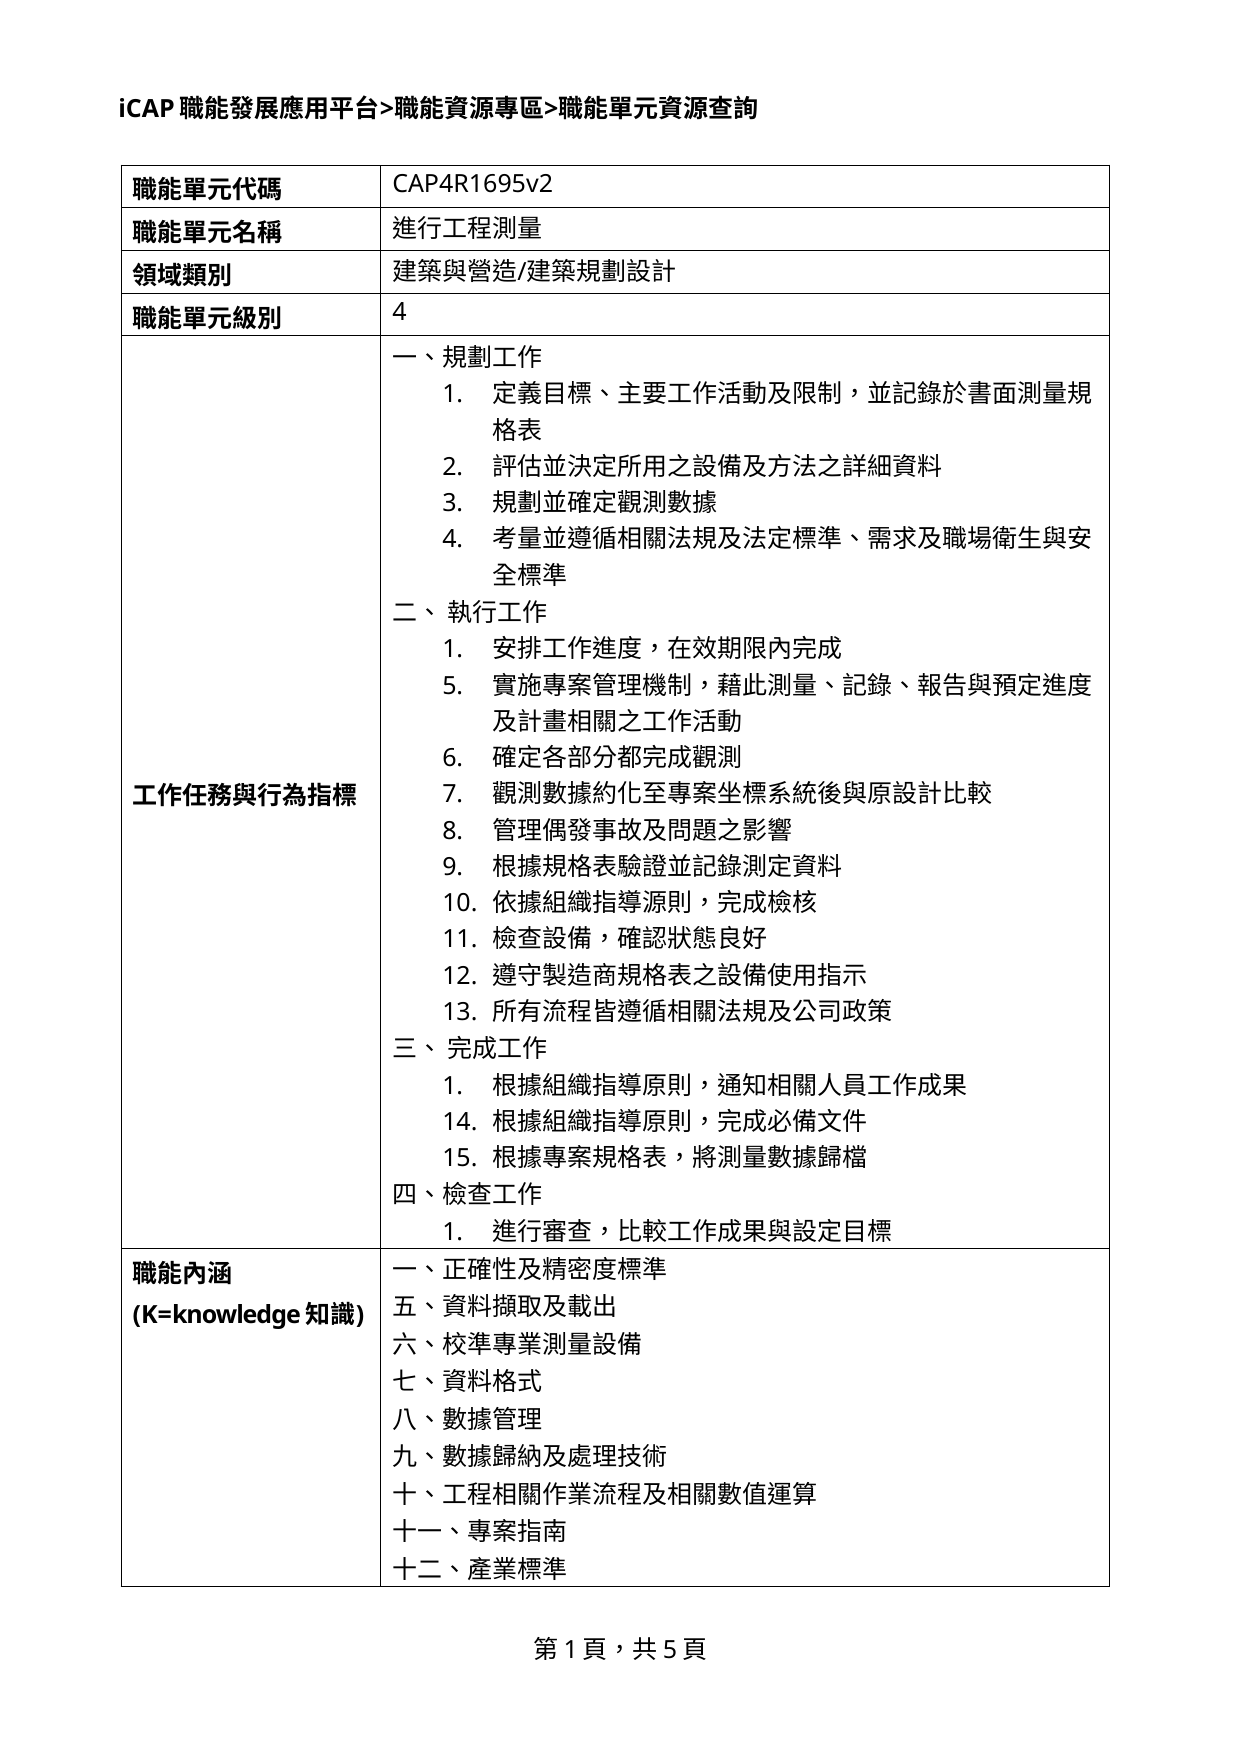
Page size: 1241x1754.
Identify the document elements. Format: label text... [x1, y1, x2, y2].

table_cell 進行工程測量 [381, 208, 1109, 250]
table_cell 領域類別 [122, 251, 380, 293]
table_cell 建築與營造/建築規劃設計 [381, 251, 1109, 293]
table_cell 規劃工作 定義目標、主要工作活動及限制，並記錄於書面測量規格表 評估並決定所用之設備及方法之詳細資料 規劃並確定觀測數據 考量並遵循相關法規及法定標準、需求及職場衛生與安全標準 執行工作 安排工作進度，在效期限內完成 實施專案管理機制，藉此測量、記錄、報告與預定進度及計畫相關之工作活動 確定各部分都完成觀測 觀測數據約化至專案坐標系統後與原設計比較 管理偶發事故及問題之影響 根據規格表驗證並記錄測定資料 依據組織指導源則，完成檢核 檢查設備，確認狀態良好 遵守製造商規格表之設備使用指示 所有流程皆遵循相關法規及公司政策 完成工作 根據組織指導原則，通知相關人員工作成果 根據組織指導原則，完成必備文件 根據專案規格表，將測量數據歸檔 檢查工作 進行審查，比較工作成果與設定目標 [381, 336, 1109, 1248]
table_cell 正確性及精密度標準 資料擷取及載出 校準專業測量設備 資料格式 數據管理 數據歸納及處理技術 工程相關作業流程及相關數值運算 專案指南 產業標準 法律、法定及產業規定及標準 設備、測量及分析相關規則之限制 業界政策與規則，如職場衛生與安全指南 規劃及控管流程 專案檢核程序 安全工作實務 測量坐標參考系統 測量數據擷取及放樣方法 數據擷取及放樣所用之測量設備 [381, 1249, 1109, 1586]
table_cell 職能單元名稱 [122, 208, 380, 250]
table_header CAP4R1695v2 [381, 166, 1109, 207]
table_cell 職能單元級別 [122, 294, 380, 335]
table_cell 4 [381, 294, 1109, 335]
table_header 職能單元代碼 [122, 166, 380, 207]
table_cell 職能內涵 (K=knowledge知識) [122, 1249, 380, 1586]
table_cell 工作任務與行為指標 [122, 336, 380, 1248]
